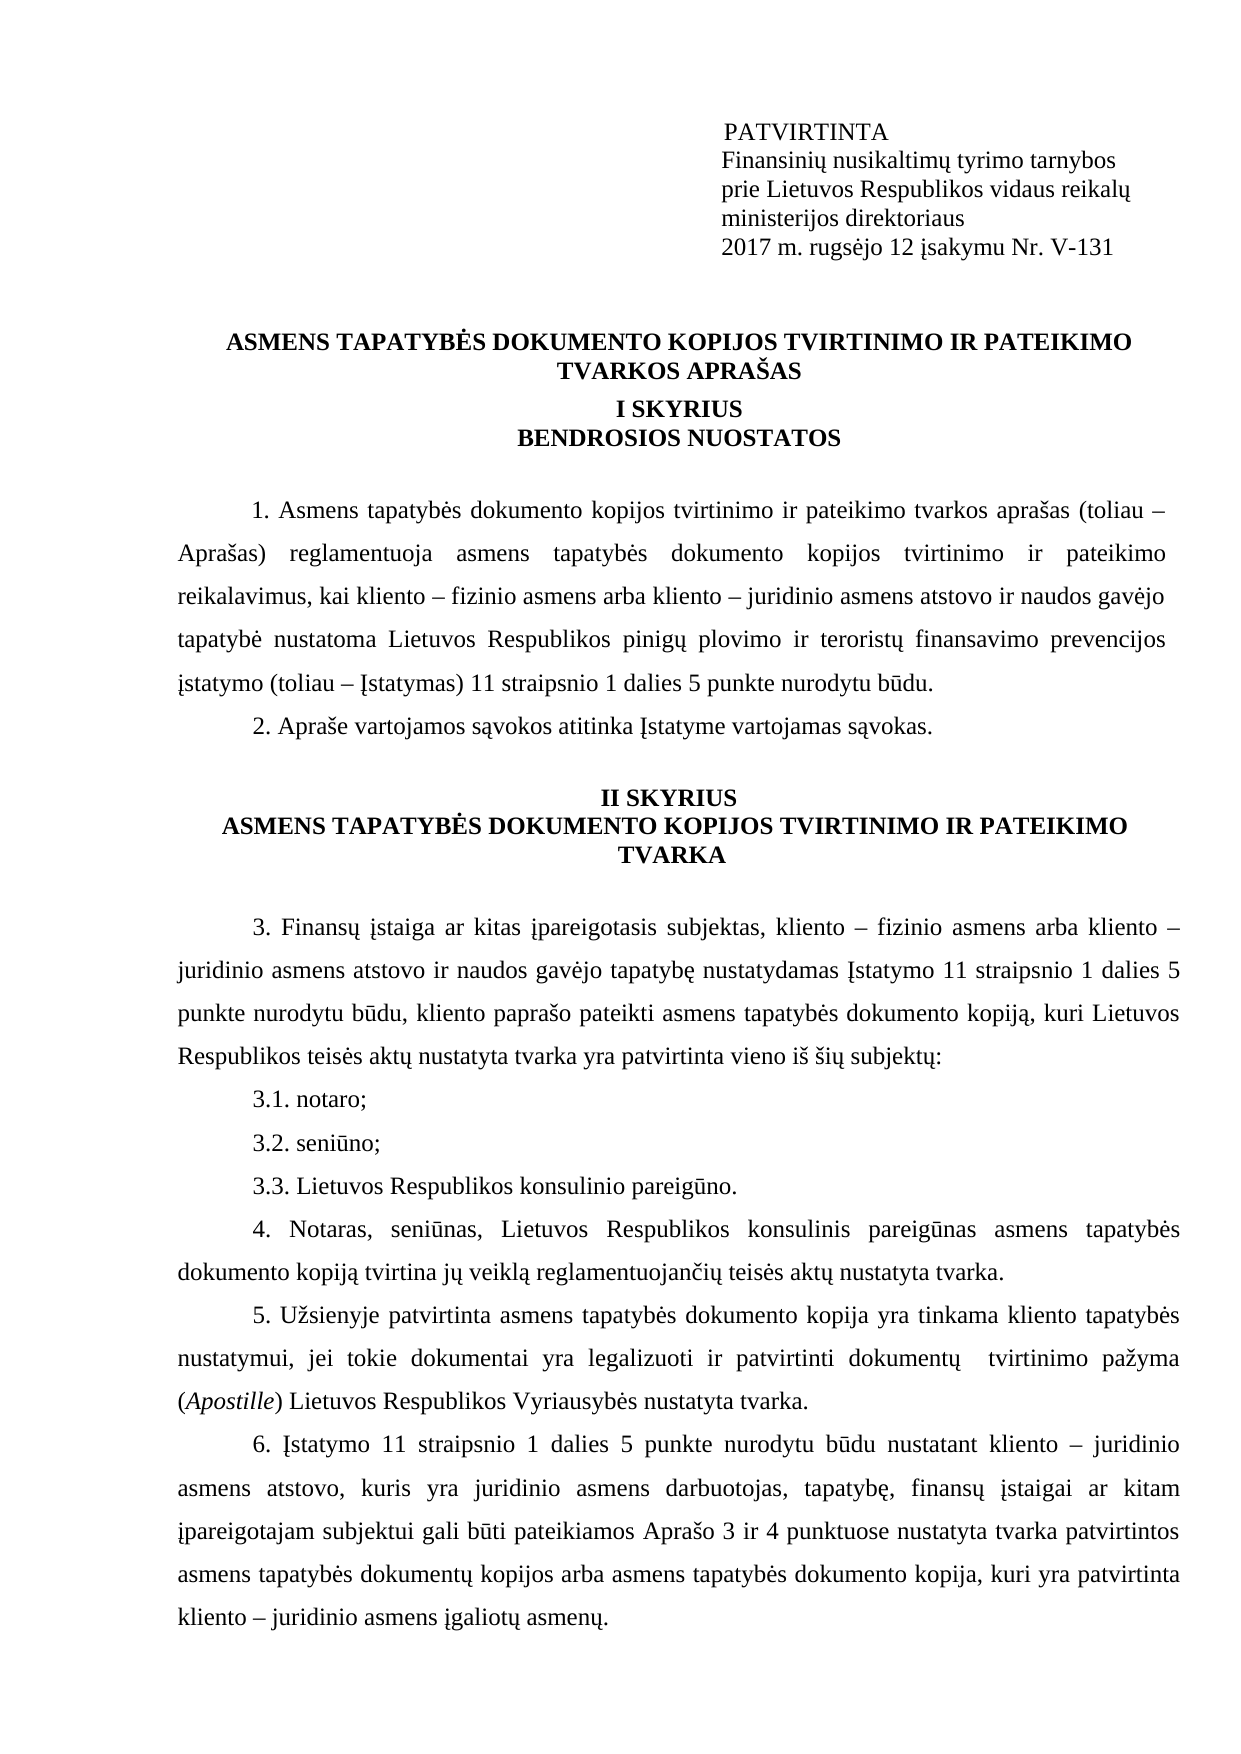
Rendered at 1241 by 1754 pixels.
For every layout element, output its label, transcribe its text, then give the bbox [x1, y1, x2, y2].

text 1. Asmens tapatybės dokumento kopijos tvirtinimo ir pateikimo tvarkos aprašas (toliau – Aprašas) reglamentuoja asmens tapatybės dokumento kopijos tvirtinimo ir pateikimo reikalavimus, kai kliento – fizinio asmens arba kliento – juridinio asmens atstovo ir naudos gavėjo tapatybė nustatoma Lietuvos Respublikos pinigų plovimo ir teroristų finansavimo prevencijos įstatymo (toliau – Įstatymas) 11 straipsnio 1 dalies 5 punkte nurodytu būdu. [177, 495, 1167, 696]
text Finansinių nusikaltimų tyrimo tarnybos [721, 145, 1181, 174]
text 4. Notaras, seniūnas, Lietuvos Respublikos konsulinis pareigūnas asmens tapatybės dokumento kopiją tvirtina jų veiklą reglamentuojančių teisės aktų nustatyta tvarka. [177, 1214, 1181, 1286]
text 3.1. notaro; [177, 1084, 1181, 1113]
text Asmens tapatybės dokumento kopijos tvirtinimo ir pateikimo tvarkOS APRAŠAS [177, 327, 1181, 385]
text I SKYRIUS [177, 394, 1181, 423]
text 3.3. Lietuvos Respublikos konsulinio pareigūno. [177, 1171, 1181, 1199]
text 2. Apraše vartojamos sąvokos atitinka Įstatyme vartojamas sąvokas. [177, 711, 1167, 739]
text BENDROSIOS NUOSTATOS [177, 423, 1181, 452]
text 2017 m. rugsėjo 12 įsakymu Nr. V-131 [721, 232, 1181, 260]
text Asmens tapatybės dokumento kopijos tvirtinimo ir pateikimo tvarkA [177, 811, 1167, 869]
text prie Lietuvos Respublikos vidaus reikalų ministerijos direktoriaus [721, 174, 1181, 232]
text 5. Užsienyje patvirtinta asmens tapatybės dokumento kopija yra tinkama kliento tapatybės nustatymui, jei tokie dokumentai yra legalizuoti ir patvirtinti dokumentų tvirtinimo pažyma (Apostille) Lietuvos Respublikos Vyriausybės nustatyta tvarka. [177, 1300, 1181, 1415]
text 3.2. seniūno; [177, 1128, 1181, 1156]
text 3. Finansų įstaiga ar kitas įpareigotasis subjektas, kliento – fizinio asmens arba kliento – juridinio asmens atstovo ir naudos gavėjo tapatybę nustatydamas Įstatymo 11 straipsnio 1 dalies 5 punkte nurodytu būdu, kliento paprašo pateikti asmens tapatybės dokumento kopiją, kuri Lietuvos Respublikos teisės aktų nustatyta tvarka yra patvirtinta vieno iš šių subjektų: [177, 912, 1181, 1070]
text 6. Įstatymo 11 straipsnio 1 dalies 5 punkte nurodytu būdu nustatant kliento – juridinio asmens atstovo, kuris yra juridinio asmens darbuotojas, tapatybę, finansų įstaigai ar kitam įpareigotajam subjektui gali būti pateikiamos Aprašo 3 ir 4 punktuose nustatyta tvarka patvirtintos asmens tapatybės dokumentų kopijos arba asmens tapatybės dokumento kopija, kuri yra patvirtinta kliento – juridinio asmens įgaliotų asmenų. [177, 1429, 1181, 1631]
text II SKYRIUS [177, 783, 1167, 811]
text PATVIRTINTA [177, 117, 1181, 145]
